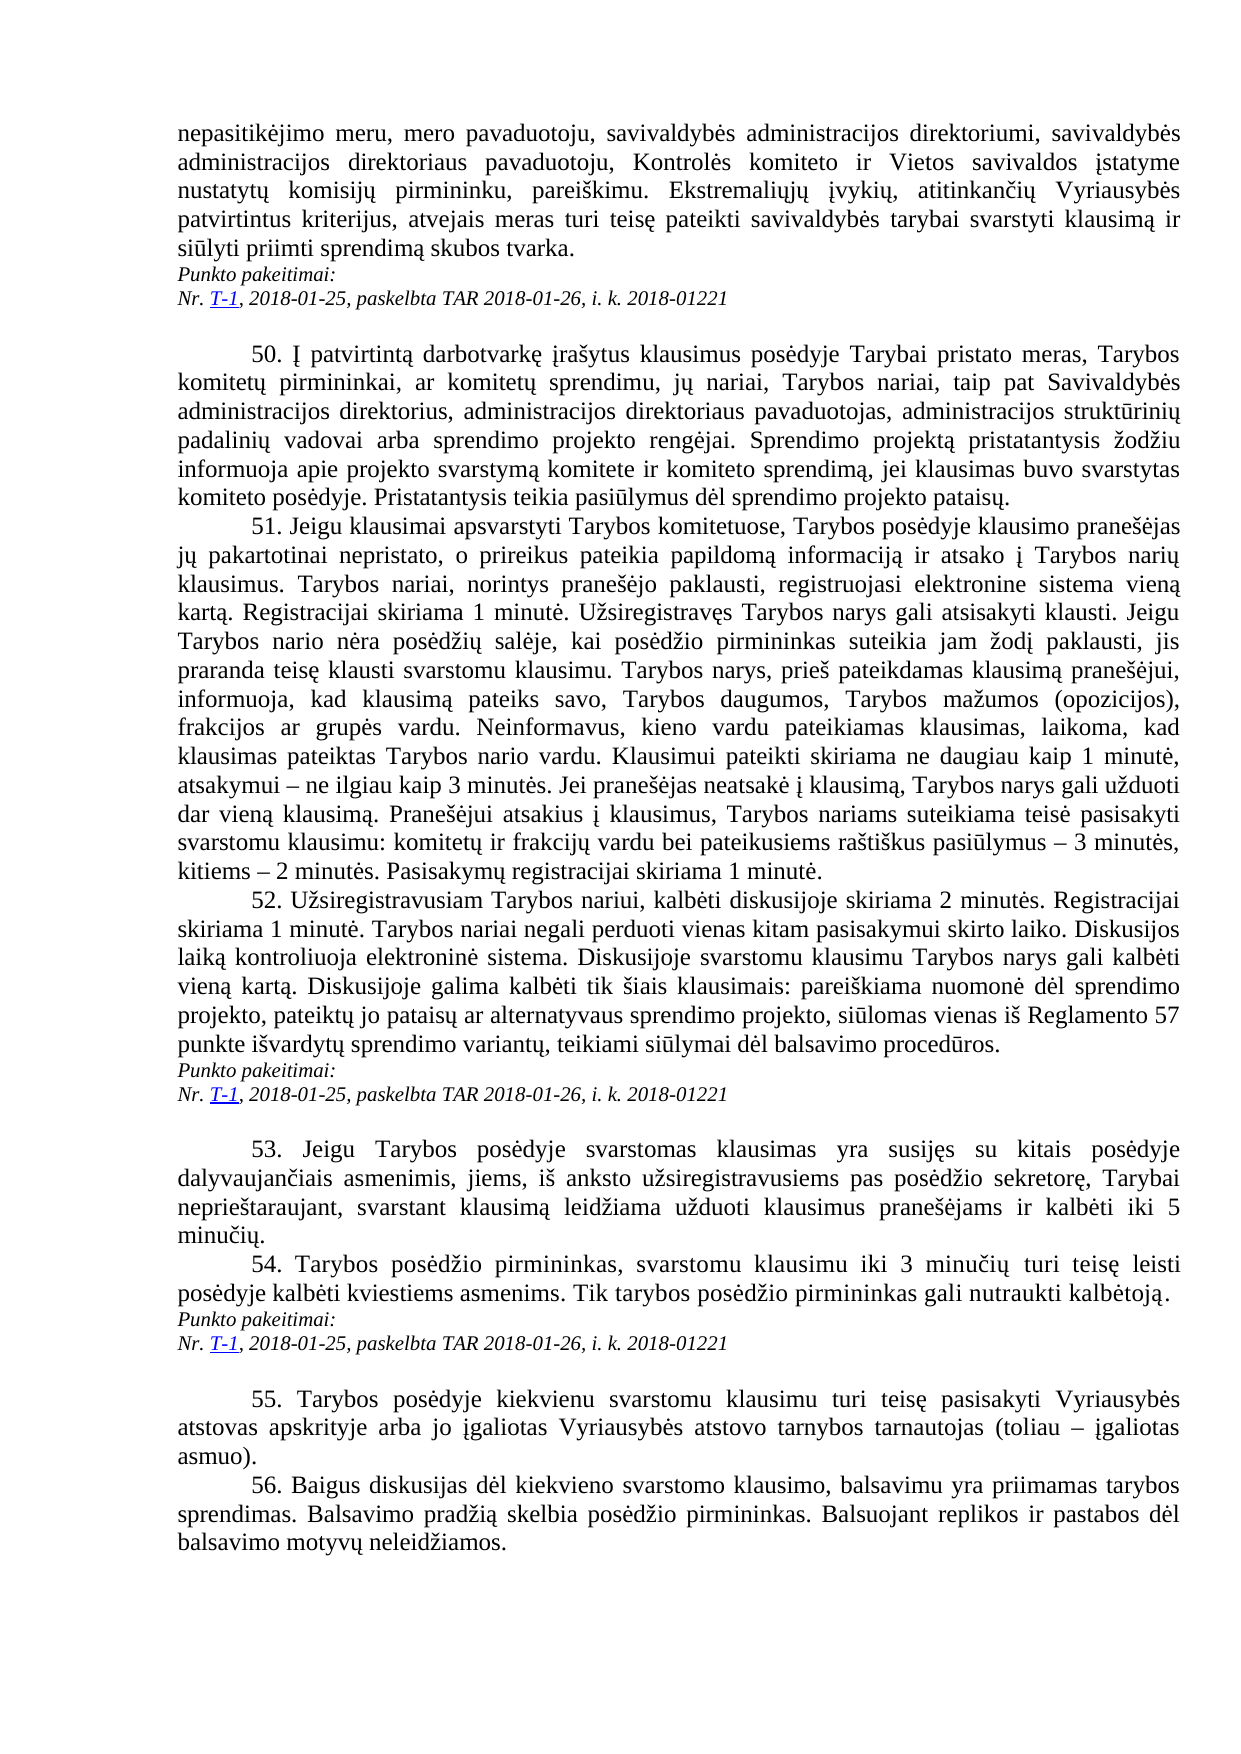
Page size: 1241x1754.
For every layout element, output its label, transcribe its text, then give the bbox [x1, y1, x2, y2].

text nepasitikėjimo meru, mero pavaduotoju, savivaldybės administracijos direktoriumi, savivaldybės administracijos direktoriaus pavaduotoju, Kontrolės komiteto ir Vietos savivaldos įstatyme nustatytų komisijų pirmininku, pareiškimu. Ekstremaliųjų įvykių, atitinkančių Vyriausybės patvirtintus kriterijus, atvejais meras turi teisę pateikti savivaldybės tarybai svarstyti klausimą ir siūlyti priimti sprendimą skubos tvarka. [177, 118, 1181, 262]
text 54. Tarybos posėdžio pirmininkas, svarstomu klausimu iki 3 minučių turi teisę leisti posėdyje kalbėti kviestiems asmenims. Tik tarybos posėdžio pirmininkas gali nutraukti kalbėtoją. [177, 1249, 1181, 1307]
text Punkto pakeitimai: [177, 1307, 1181, 1331]
text 55. Tarybos posėdyje kiekvienu svarstomu klausimu turi teisę pasisakyti Vyriausybės atstovas apskrityje arba jo įgaliotas Vyriausybės atstovo tarnybos tarnautojas (toliau – įgaliotas asmuo). [177, 1384, 1181, 1470]
text 53. Jeigu Tarybos posėdyje svarstomas klausimas yra susijęs su kitais posėdyje dalyvaujančiais asmenimis, jiems, iš anksto užsiregistravusiems pas posėdžio sekretorę, Tarybai neprieštaraujant, svarstant klausimą leidžiama užduoti klausimus pranešėjams ir kalbėti iki 5 minučių. [177, 1134, 1181, 1249]
text 50. Į patvirtintą darbotvarkę įrašytus klausimus posėdyje Tarybai pristato meras, Tarybos komitetų pirmininkai, ar komitetų sprendimu, jų nariai, Tarybos nariai, taip pat Savivaldybės administracijos direktorius, administracijos direktoriaus pavaduotojas, administracijos struktūrinių padalinių vadovai arba sprendimo projekto rengėjai. Sprendimo projektą pristatantysis žodžiu informuoja apie projekto svarstymą komitete ir komiteto sprendimą, jei klausimas buvo svarstytas komiteto posėdyje. Pristatantysis teikia pasiūlymus dėl sprendimo projekto pataisų. [177, 339, 1181, 511]
text 51. Jeigu klausimai apsvarstyti Tarybos komitetuose, Tarybos posėdyje klausimo pranešėjas jų pakartotinai nepristato, o prireikus pateikia papildomą informaciją ir atsako į Tarybos narių klausimus. Tarybos nariai, norintys pranešėjo paklausti, registruojasi elektronine sistema vieną kartą. Registracijai skiriama 1 minutė. Užsiregistravęs Tarybos narys gali atsisakyti klausti. Jeigu Tarybos nario nėra posėdžių salėje, kai posėdžio pirmininkas suteikia jam žodį paklausti, jis praranda teisę klausti svarstomu klausimu. Tarybos narys, prieš pateikdamas klausimą pranešėjui, informuoja, kad klausimą pateiks savo, Tarybos daugumos, Tarybos mažumos (opozicijos), frakcijos ar grupės vardu. Neinformavus, kieno vardu pateikiamas klausimas, laikoma, kad klausimas pateiktas Tarybos nario vardu. Klausimui pateikti skiriama ne daugiau kaip 1 minutė, atsakymui – ne ilgiau kaip 3 minutės. Jei pranešėjas neatsakė į klausimą, Tarybos narys gali užduoti dar vieną klausimą. Pranešėjui atsakius į klausimus, Tarybos nariams suteikiama teisė pasisakyti svarstomu klausimu: komitetų ir frakcijų vardu bei pateikusiems raštiškus pasiūlymus – 3 minutės, kitiems – 2 minutės. Pasisakymų registracijai skiriama 1 minutė. [177, 511, 1181, 885]
text Nr. T-1, 2018-01-25, paskelbta TAR 2018-01-26, i. k. 2018-01221 [177, 286, 1181, 310]
text Punkto pakeitimai: [177, 1057, 1181, 1082]
text 56. Baigus diskusijas dėl kiekvieno svarstomo klausimo, balsavimu yra priimamas tarybos sprendimas. Balsavimo pradžią skelbia posėdžio pirmininkas. Balsuojant replikos ir pastabos dėl balsavimo motyvų neleidžiamos. [177, 1470, 1181, 1556]
text Nr. T-1, 2018-01-25, paskelbta TAR 2018-01-26, i. k. 2018-01221 [177, 1082, 1181, 1106]
text 52. Užsiregistravusiam Tarybos nariui, kalbėti diskusijoje skiriama 2 minutės. Registracijai skiriama 1 minutė. Tarybos nariai negali perduoti vienas kitam pasisakymui skirto laiko. Diskusijos laiką kontroliuoja elektroninė sistema. Diskusijoje svarstomu klausimu Tarybos narys gali kalbėti vieną kartą. Diskusijoje galima kalbėti tik šiais klausimais: pareiškiama nuomonė dėl sprendimo projekto, pateiktų jo pataisų ar alternatyvaus sprendimo projekto, siūlomas vienas iš Reglamento 57 punkte išvardytų sprendimo variantų, teikiami siūlymai dėl balsavimo procedūros. [177, 885, 1181, 1057]
text Nr. T-1, 2018-01-25, paskelbta TAR 2018-01-26, i. k. 2018-01221 [177, 1331, 1181, 1355]
text Punkto pakeitimai: [177, 262, 1181, 286]
